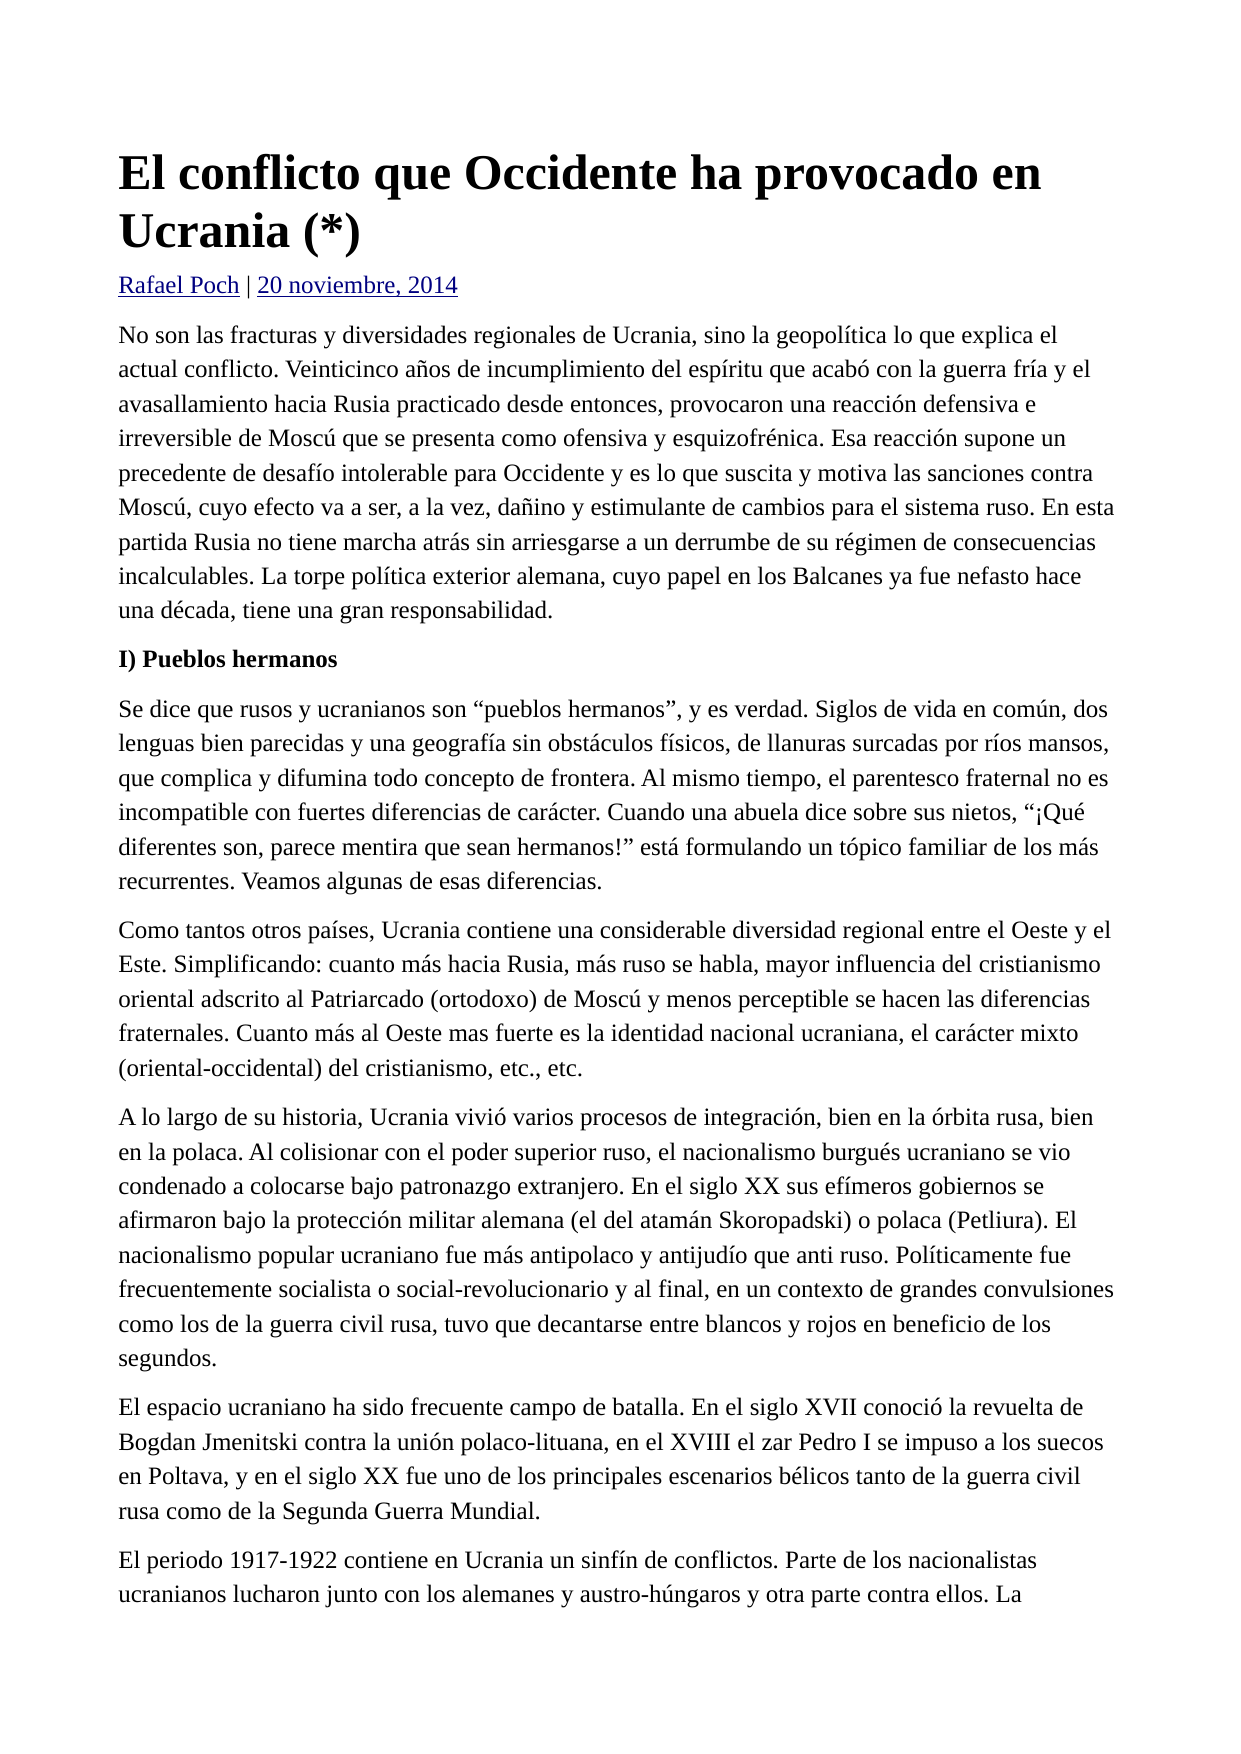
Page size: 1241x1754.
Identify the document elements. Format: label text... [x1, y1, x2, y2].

subtitle El conflicto que Occidente ha provocado en Ucrania (*) [118, 143, 1122, 258]
text A lo largo de su historia, Ucrania vivió varios procesos de integración, bien en la órbita rusa, bien en la polaca. Al colisionar con el poder superior ruso, el nacionalismo burgués ucraniano se vio condenado a colocarse bajo patronazgo extranjero. En el siglo XX sus efímeros gobiernos se afirmaron bajo la protección militar alemana (el del atamán Skoropadski) o polaca (Petliura). El nacionalismo popular ucraniano fue más antipolaco y antijudío que anti ruso. Políticamente fue frecuentemente socialista o social-revolucionario y al final, en un contexto de grandes convulsiones como los de la guerra civil rusa, tuvo que decantarse entre blancos y rojos en beneficio de los segundos. [118, 1102, 1122, 1372]
text No son las fracturas y diversidades regionales de Ucrania, sino la geopolítica lo que explica el actual conflicto. Veinticinco años de incumplimiento del espíritu que acabó con la guerra fría y el avasallamiento hacia Rusia practicado desde entonces, provocaron una reacción defensiva e irreversible de Moscú que se presenta como ofensiva y esquizofrénica. Esa reacción supone un precedente de desafío intolerable para Occidente y es lo que suscita y motiva las sanciones contra Moscú, cuyo efecto va a ser, a la vez, dañino y estimulante de cambios para el sistema ruso. En esta partida Rusia no tiene marcha atrás sin arriesgarse a un derrumbe de su régimen de consecuencias incalculables. La torpe política exterior alemana, cuyo papel en los Balcanes ya fue nefasto hace una década, tiene una gran responsabilidad. [118, 320, 1122, 624]
text Rafael Poch | 20 noviembre, 2014 [118, 271, 1122, 299]
text Se dice que rusos y ucranianos son “pueblos hermanos”, y es verdad. Siglos de vida en común, dos lenguas bien parecidas y una geografía sin obstáculos físicos, de llanuras surcadas por ríos mansos, que complica y difumina todo concepto de frontera. Al mismo tiempo, el parentesco fraternal no es incompatible con fuertes diferencias de carácter. Cuando una abuela dice sobre sus nietos, “¡Qué diferentes son, parece mentira que sean hermanos!” está formulando un tópico familiar de los más recurrentes. Veamos algunas de esas diferencias. [118, 694, 1122, 895]
text I) Pueblos hermanos [118, 644, 1122, 673]
text El espacio ucraniano ha sido frecuente campo de batalla. En el siglo XVII conoció la revuelta de Bogdan Jmenitski contra la unión polaco-lituana, en el XVIII el zar Pedro I se impuso a los suecos en Poltava, y en el siglo XX fue uno de los principales escenarios bélicos tanto de la guerra civil rusa como de la Segunda Guerra Mundial. [118, 1392, 1122, 1525]
text Como tantos otros países, Ucrania contiene una considerable diversidad regional entre el Oeste y el Este. Simplificando: cuanto más hacia Rusia, más ruso se habla, mayor influencia del cristianismo oriental adscrito al Patriarcado (ortodoxo) de Moscú y menos perceptible se hacen las diferencias fraternales. Cuanto más al Oeste mas fuerte es la identidad nacional ucraniana, el carácter mixto (oriental-occidental) del cristianismo, etc., etc. [118, 915, 1122, 1082]
text El periodo 1917-1922 contiene en Ucrania un sinfín de conflictos. Parte de los nacionalistas ucranianos lucharon junto con los alemanes y austro-húngaros y otra parte contra ellos. La [118, 1545, 1122, 1608]
